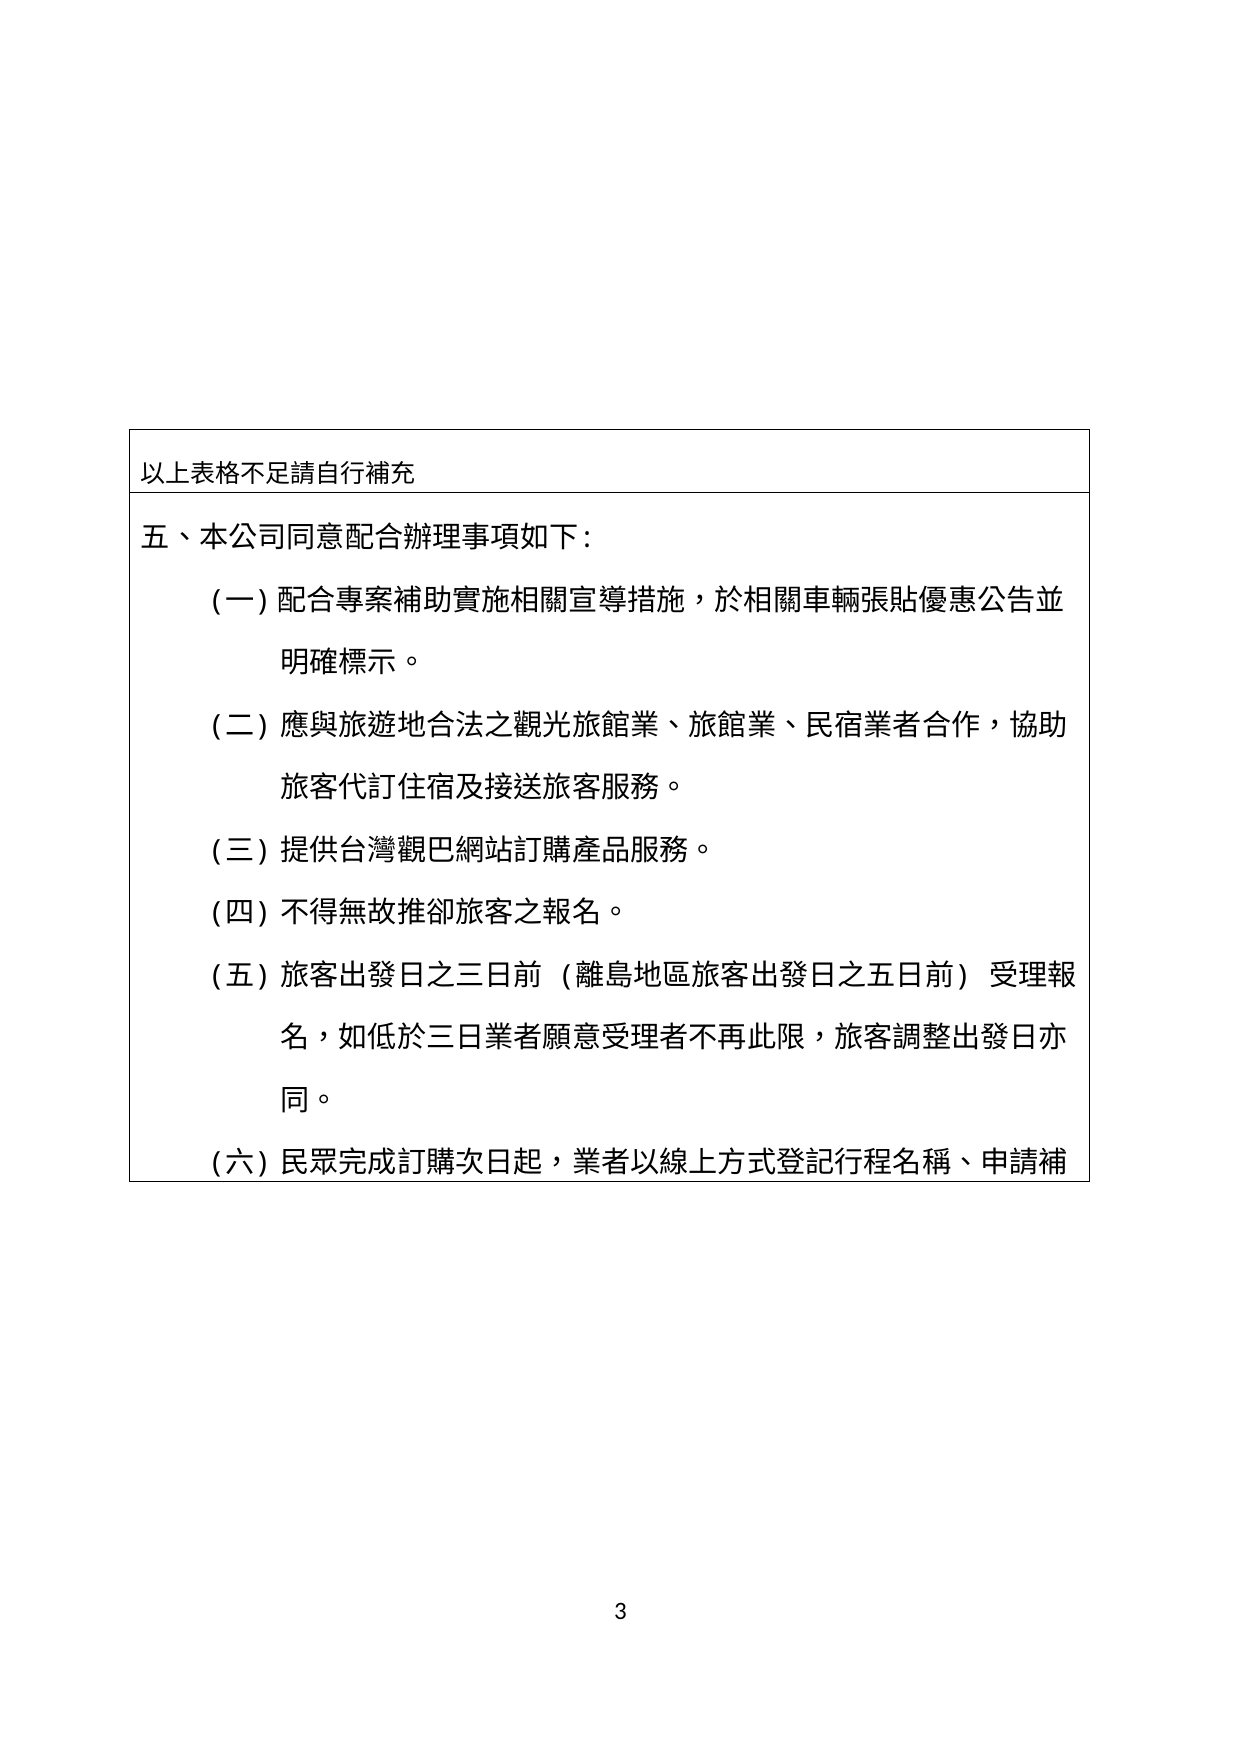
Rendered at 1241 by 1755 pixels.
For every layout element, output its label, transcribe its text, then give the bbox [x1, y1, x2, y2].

table_cell 五、本公司同意配合辦理事項如下: (一) 配合專案補助實施相關宣導措施，於相關車輛張貼優惠公告並明確標示。 (二) 應與旅遊地合法之觀光旅館業、旅館業、民宿業者合作，協助旅客代訂住宿及接送旅客服務。 (三) 提供台灣觀巴網站訂購產品服務。 (四) 不得無故推卻旅客之報名。 (五) 旅客出發日之三日前 (離島地區旅客出發日之五日前) 受理報名，如低於三日業者願意受理者不再此限，旅客調整出發日亦同。 (六) 民眾完成訂購次日起，業者以線上方式登記行程名稱、申請補助金額、出發日期、住宿地點、參加人姓名及人數，倘有異動應隨時更新。 (七)每年度十二月二十日前提送實施成效報告送觀光署，成效報告內容至少應包括現況分析、優惠實施前後或與前一年各行程運量成長變化情形、績效目標達成情形。 五、預期成果或效益： (一)預估直接優惠人次： 人次；預估參加人次： 人次。 (二)預估各行程總收益： 元。 預估增加觀光相關經濟產值 萬元。 (三)附屬效益： 1.○○○○○○…… 2.○○○○○○…… [130, 493, 207, 1181]
table_cell 以上表格不足請自行補充 [1078, 430, 1089, 492]
table_cell 以上表格不足請自行補充 [130, 430, 141, 492]
table_cell [1090, 492, 1104, 1181]
